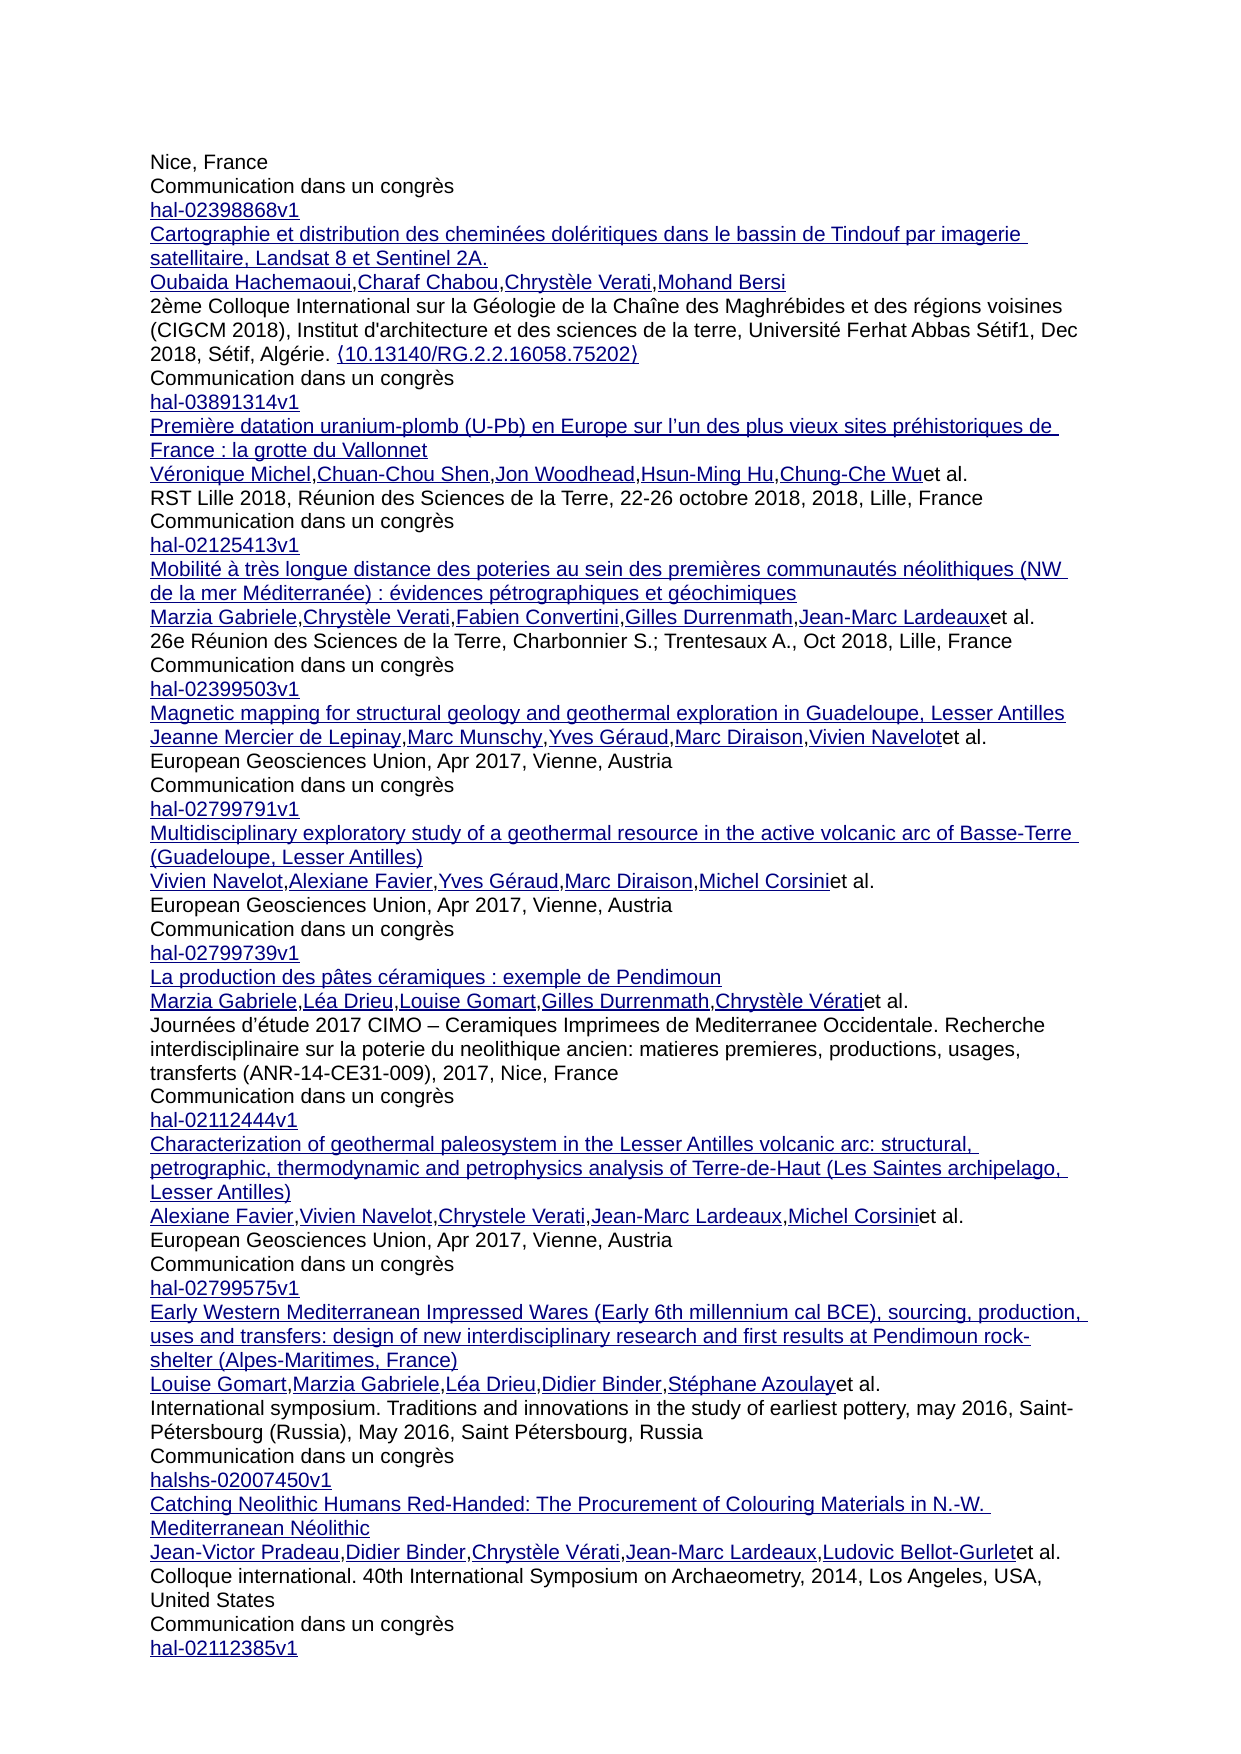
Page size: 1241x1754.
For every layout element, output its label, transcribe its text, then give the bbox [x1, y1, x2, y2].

table_cell Catching Neolithic Humans Red-Handed: The Procurement of Colouring Materials in N.-W. Mediterranean Néolithic Jean-Victor Pradeau,Didier Binder,Chrystèle Vérati,Jean-Marc Lardeaux,Ludovic Bellot-Gurletet al. Colloque international. 40th International Symposium on Archaeometry, 2014, Los Angeles, USA, United States Communication dans un congrès hal-02112385v1 [150, 1492, 1090, 1659]
table_cell Early Western Mediterranean Impressed Wares (Early 6th millennium cal BCE), sourcing, production, uses and transfers: design of new interdisciplinary research and first results at Pendimoun rock-shelter (Alpes-Maritimes, France) Louise Gomart,Marzia Gabriele,Léa Drieu,Didier Binder,Stéphane Azoulayet al. International symposium. Traditions and innovations in the study of earliest pottery, may 2016, Saint-Pétersbourg (Russia), May 2016, Saint Pétersbourg, Russia Communication dans un congrès halshs-02007450v1 [150, 1300, 1090, 1492]
table_cell Cartographie et distribution des cheminées doléritiques dans le bassin de Tindouf par imagerie satellitaire, Landsat 8 et Sentinel 2A. Oubaida Hachemaoui,Charaf Chabou,Chrystèle Verati,Mohand Bersi 2ème Colloque International sur la Géologie de la Chaîne des Maghrébides et des régions voisines (CIGCM 2018), Institut d'architecture et des sciences de la terre, Université Ferhat Abbas Sétif1, Dec 2018, Sétif, Algérie. ⟨10.13140/RG.2.2.16058.75202⟩ Communication dans un congrès hal-03891314v1 [150, 222, 1090, 413]
table_cell Première datation uranium-plomb (U-Pb) en Europe sur l’un des plus vieux sites préhistoriques de France : la grotte du Vallonnet Véronique Michel,Chuan-Chou Shen,Jon Woodhead,Hsun-Ming Hu,Chung-Che Wuet al. RST Lille 2018, Réunion des Sciences de la Terre, 22-26 octobre 2018, 2018, Lille, France Communication dans un congrès hal-02125413v1 [150, 414, 1090, 557]
table_cell La production des pâtes céramiques : exemple de Pendimoun Marzia Gabriele,Léa Drieu,Louise Gomart,Gilles Durrenmath,Chrystèle Vératiet al. Journées d’étude 2017 CIMO – Ceramiques Imprimees de Mediterranee Occidentale. Recherche interdisciplinaire sur la poterie du neolithique ancien: matieres premieres, productions, usages, transferts (ANR-14-CE31-009), 2017, Nice, France Communication dans un congrès hal-02112444v1 [150, 965, 1090, 1132]
table_cell Characterization of geothermal paleosystem in the Lesser Antilles volcanic arc: structural, petrographic, thermodynamic and petrophysics analysis of Terre-de-Haut (Les Saintes archipelago, Lesser Antilles) Alexiane Favier,Vivien Navelot,Chrystele Verati,Jean-Marc Lardeaux,Michel Corsiniet al. European Geosciences Union, Apr 2017, Vienne, Austria Communication dans un congrès hal-02799575v1 [150, 1132, 1090, 1300]
table_cell Mobilité à très longue distance des poteries au sein des premières communautés néolithiques (NW de la mer Méditerranée) : évidences pétrographiques et géochimiques Marzia Gabriele,Chrystèle Verati,Fabien Convertini,Gilles Durrenmath,Jean-Marc Lardeauxet al. 26e Réunion des Sciences de la Terre, Charbonnier S.; Trentesaux A., Oct 2018, Lille, France Communication dans un congrès hal-02399503v1 [150, 557, 1090, 701]
table_cell Magnetic mapping for structural geology and geothermal exploration in Guadeloupe, Lesser Antilles Jeanne Mercier de Lepinay,Marc Munschy,Yves Géraud,Marc Diraison,Vivien Navelotet al. European Geosciences Union, Apr 2017, Vienne, Austria Communication dans un congrès hal-02799791v1 [150, 701, 1090, 821]
table_cell Multidisciplinary exploratory study of a geothermal resource in the active volcanic arc of Basse-Terre (Guadeloupe, Lesser Antilles) Vivien Navelot,Alexiane Favier,Yves Géraud,Marc Diraison,Michel Corsiniet al. European Geosciences Union, Apr 2017, Vienne, Austria Communication dans un congrès hal-02799739v1 [150, 821, 1090, 964]
table_cell Nice, France Communication dans un congrès hal-02398868v1 [150, 150, 1090, 222]
